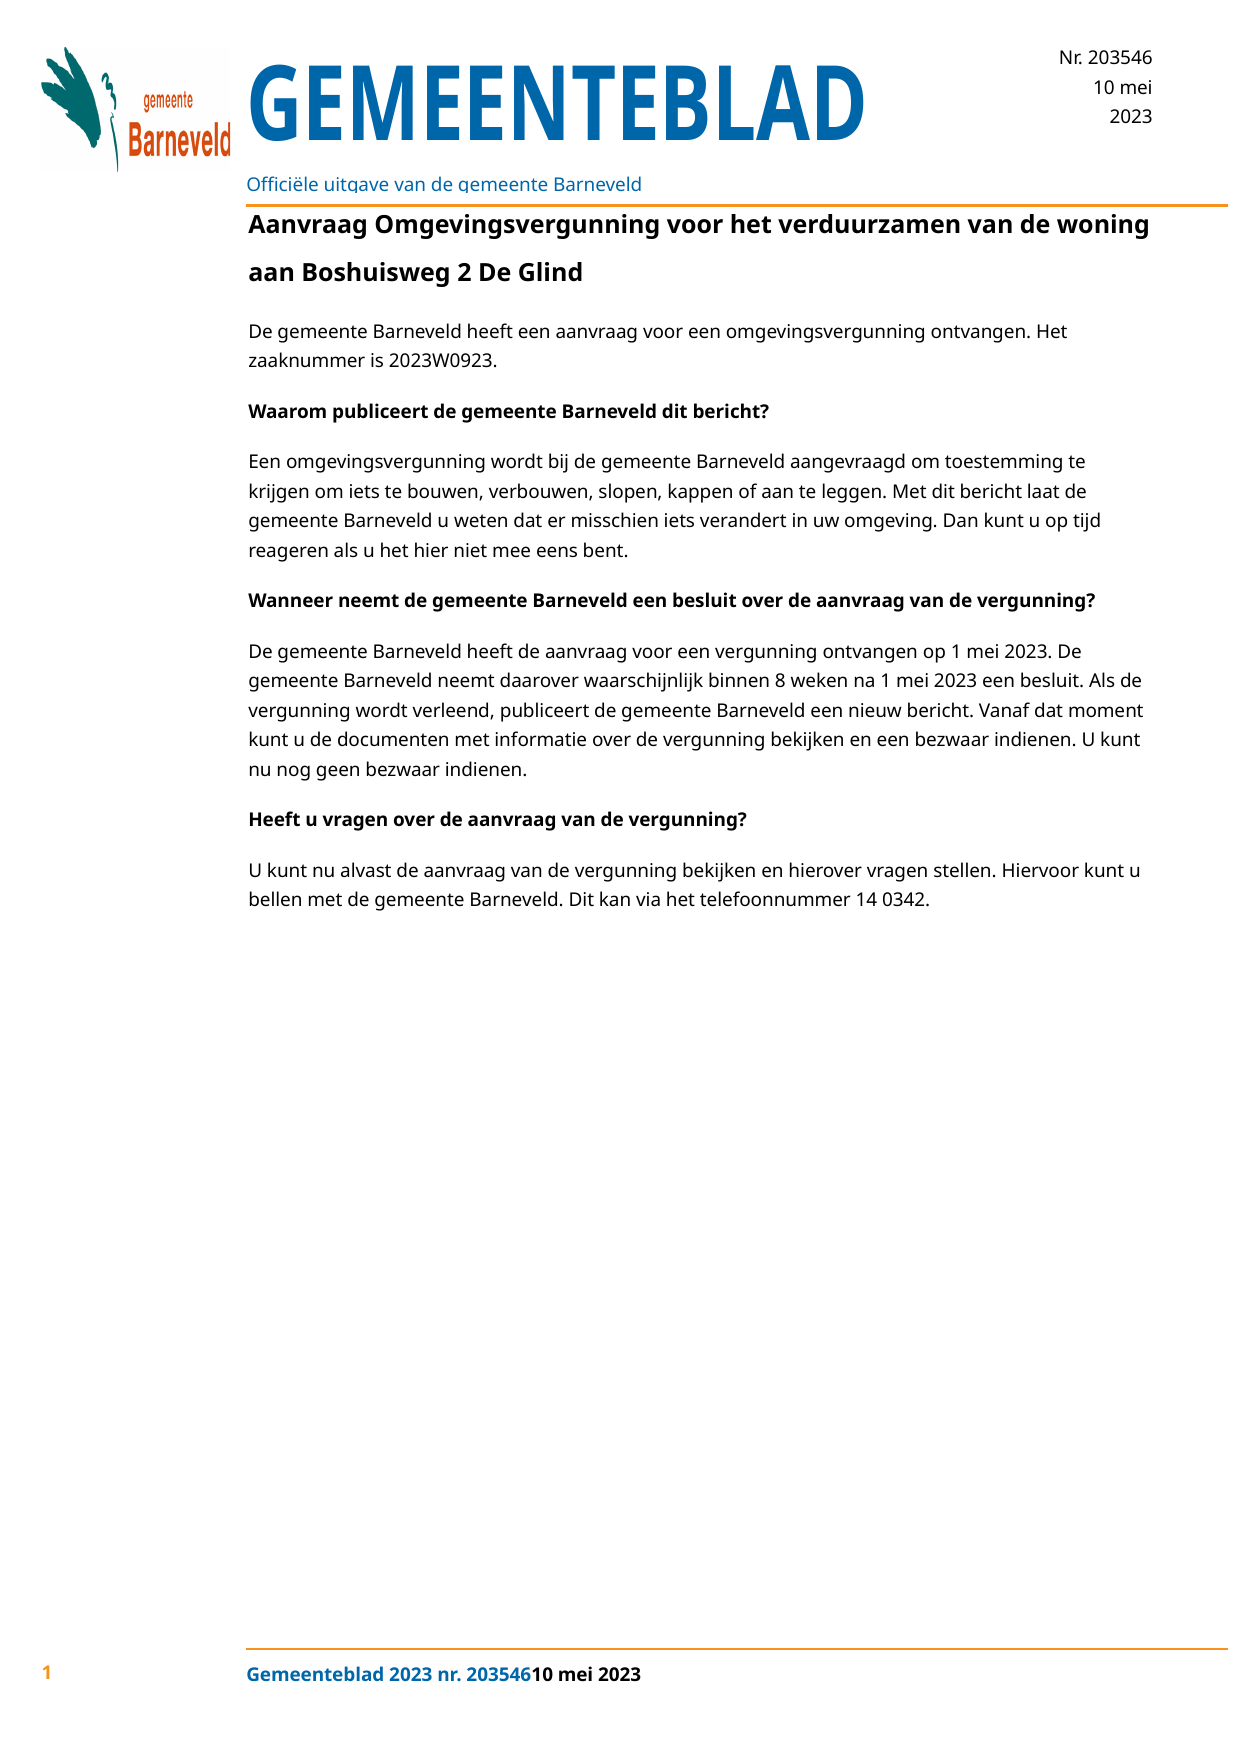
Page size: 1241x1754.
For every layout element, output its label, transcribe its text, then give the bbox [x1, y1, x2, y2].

text Aanvraag Omgevingsvergunning voor het verduurzamen van de woning aan Boshuisweg 2 De Glind [248, 207, 1152, 288]
text Wanneer neemt de gemeente Barneveld een besluit over de aanvraag van de vergunning? [248, 587, 1152, 613]
text Waarom publiceert de gemeente Barneveld dit bericht? [248, 398, 1152, 424]
text De gemeente Barneveld heeft een aanvraag voor een omgevingsvergunning ontvangen. Het zaaknummer is 2023W0923. [248, 318, 1152, 373]
text Heeft u vragen over de aanvraag van de vergunning? [248, 807, 1152, 832]
picture [41, 47, 231, 172]
text Een omgevingsvergunning wordt bij de gemeente Barneveld aangevraagd om toestemming te krijgen om iets te bouwen, verbouwen, slopen, kappen of aan te leggen. Met dit bericht laat de gemeente Barneveld u weten dat er misschien iets verandert in uw omgeving. Dan kunt u op tijd reageren als u het hier niet mee eens bent. [248, 448, 1152, 563]
text De gemeente Barneveld heeft de aanvraag voor een vergunning ontvangen op 1 mei 2023. De gemeente Barneveld neemt daarover waarschijnlijk binnen 8 weken na 1 mei 2023 een besluit. Als de vergunning wordt verleend, publiceert de gemeente Barneveld een nieuw bericht. Vanaf dat moment kunt u de documenten met informatie over de vergunning bekijken en een bezwaar indienen. U kunt nu nog geen bezwaar indienen. [248, 638, 1152, 782]
text U kunt nu alvast de aanvraag van de vergunning bekijken en hierover vragen stellen. Hiervoor kunt u bellen met de gemeente Barneveld. Dit kan via het telefoonnummer 14 0342. [248, 857, 1152, 912]
